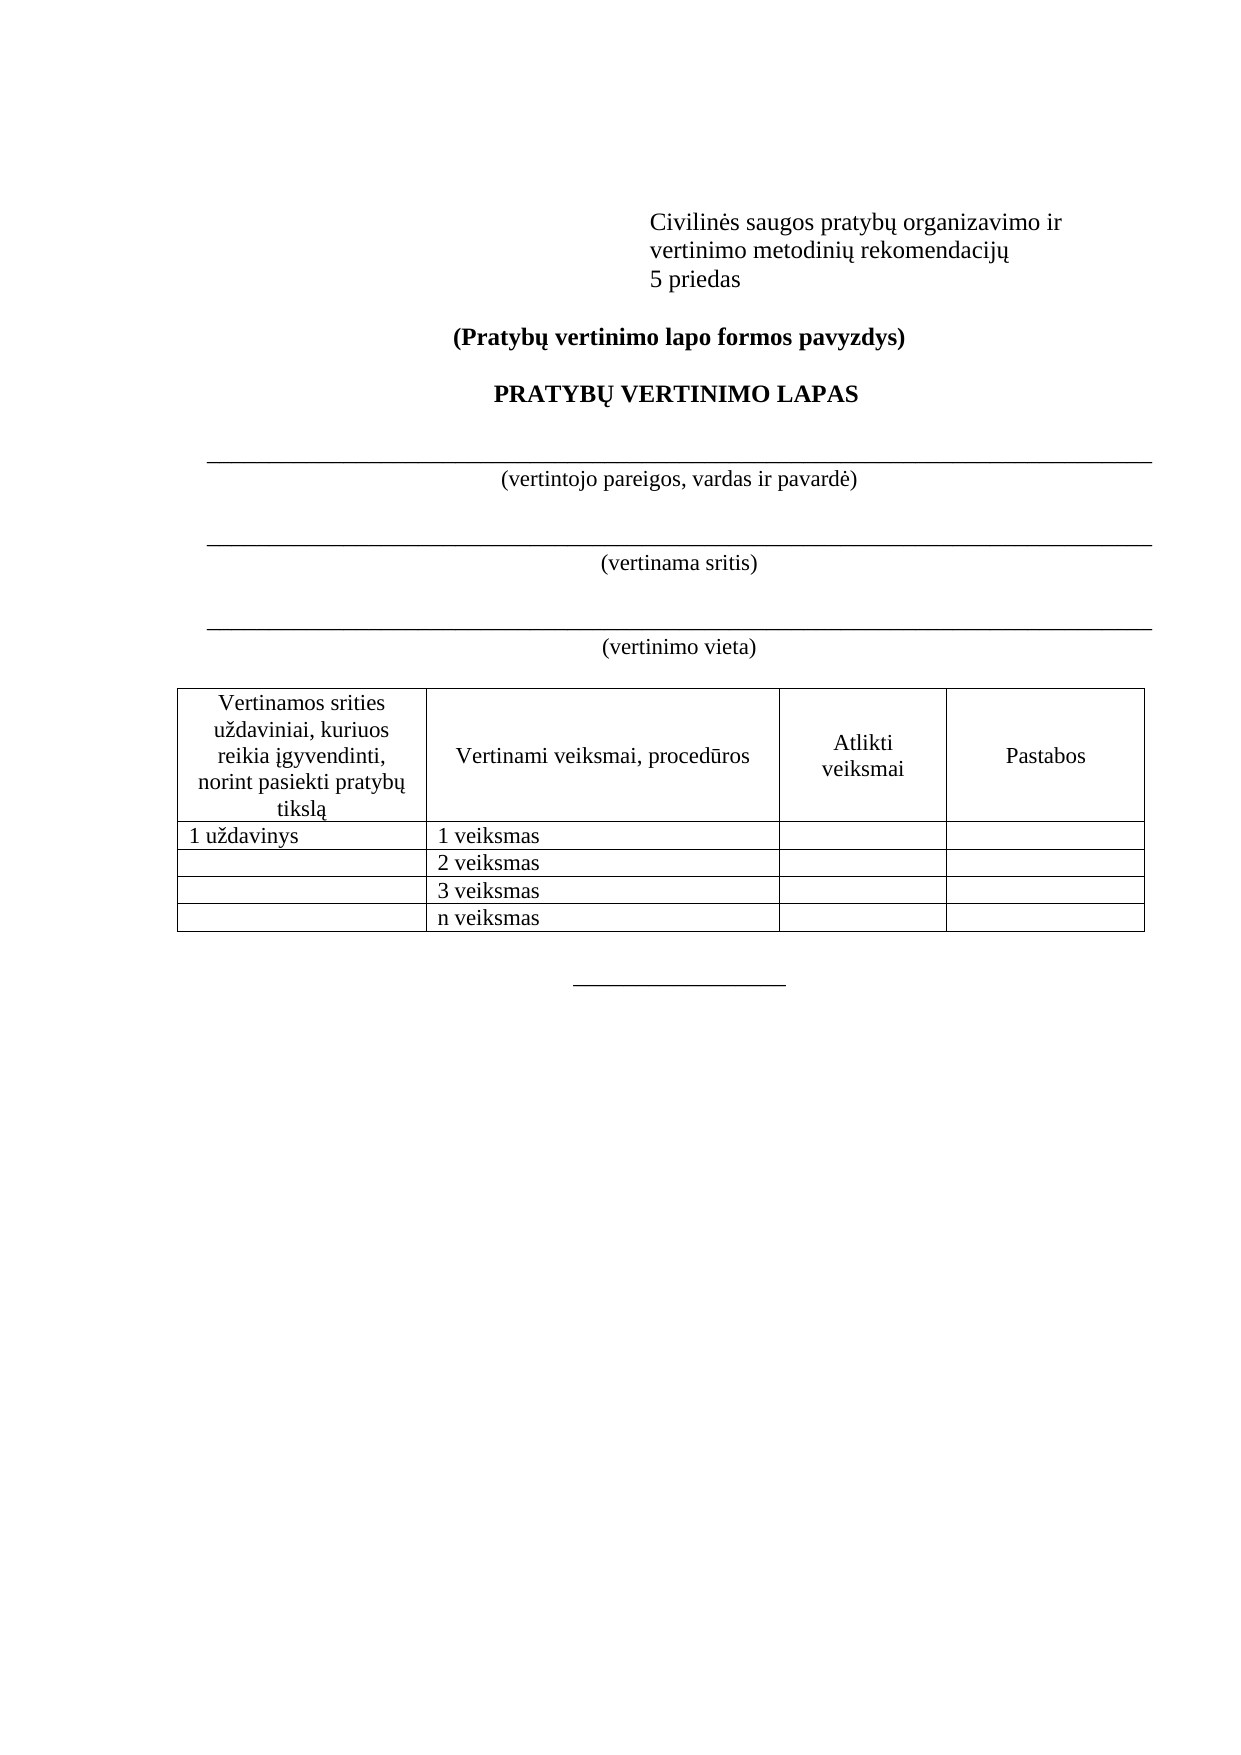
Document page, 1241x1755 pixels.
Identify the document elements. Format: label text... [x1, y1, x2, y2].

table_cell [178, 850, 426, 876]
table_cell [178, 904, 426, 931]
table_header Vertinamos srities uždaviniai, kuriuos reikia įgyvendinti, norint pasiekti pratybų tikslą [178, 689, 426, 821]
text _________________ [177, 960, 1181, 989]
table_cell [780, 904, 946, 931]
table_cell [780, 850, 946, 876]
table_cell 2 veiksmas [427, 850, 779, 876]
table_cell [947, 850, 1144, 876]
text _ [177, 437, 1181, 465]
text 5 priedas [649, 264, 1181, 293]
text PRATYBŲ VERTINIMO LAPAS [177, 379, 1181, 408]
table_cell 1 uždavinys [178, 822, 426, 848]
text vertinimo metodinių rekomendacijų [649, 235, 1181, 264]
table_cell [947, 822, 1144, 848]
table_cell [947, 904, 1144, 931]
text (vertintojo pareigos, vardas ir pavardė) [177, 465, 1181, 492]
table_header Pastabos [947, 689, 1144, 821]
table_header Vertinami veiksmai, procedūros [427, 689, 779, 821]
text Civilinės saugos pratybų organizavimo ir [649, 207, 1181, 235]
table_header Atlikti veiksmai [780, 689, 946, 821]
table_cell [780, 877, 946, 903]
text _ [177, 604, 1181, 633]
table_cell [780, 822, 946, 848]
text _ [177, 521, 1181, 549]
text (vertinama sritis) [177, 549, 1181, 576]
table_cell 3 veiksmas [427, 877, 779, 903]
text (Pratybų vertinimo lapo formos pavyzdys) [177, 322, 1181, 350]
table_cell 1 veiksmas [427, 822, 779, 848]
text (vertinimo vieta) [177, 633, 1181, 659]
table_cell [947, 877, 1144, 903]
table_cell [178, 877, 426, 903]
table_cell n veiksmas [427, 904, 779, 931]
